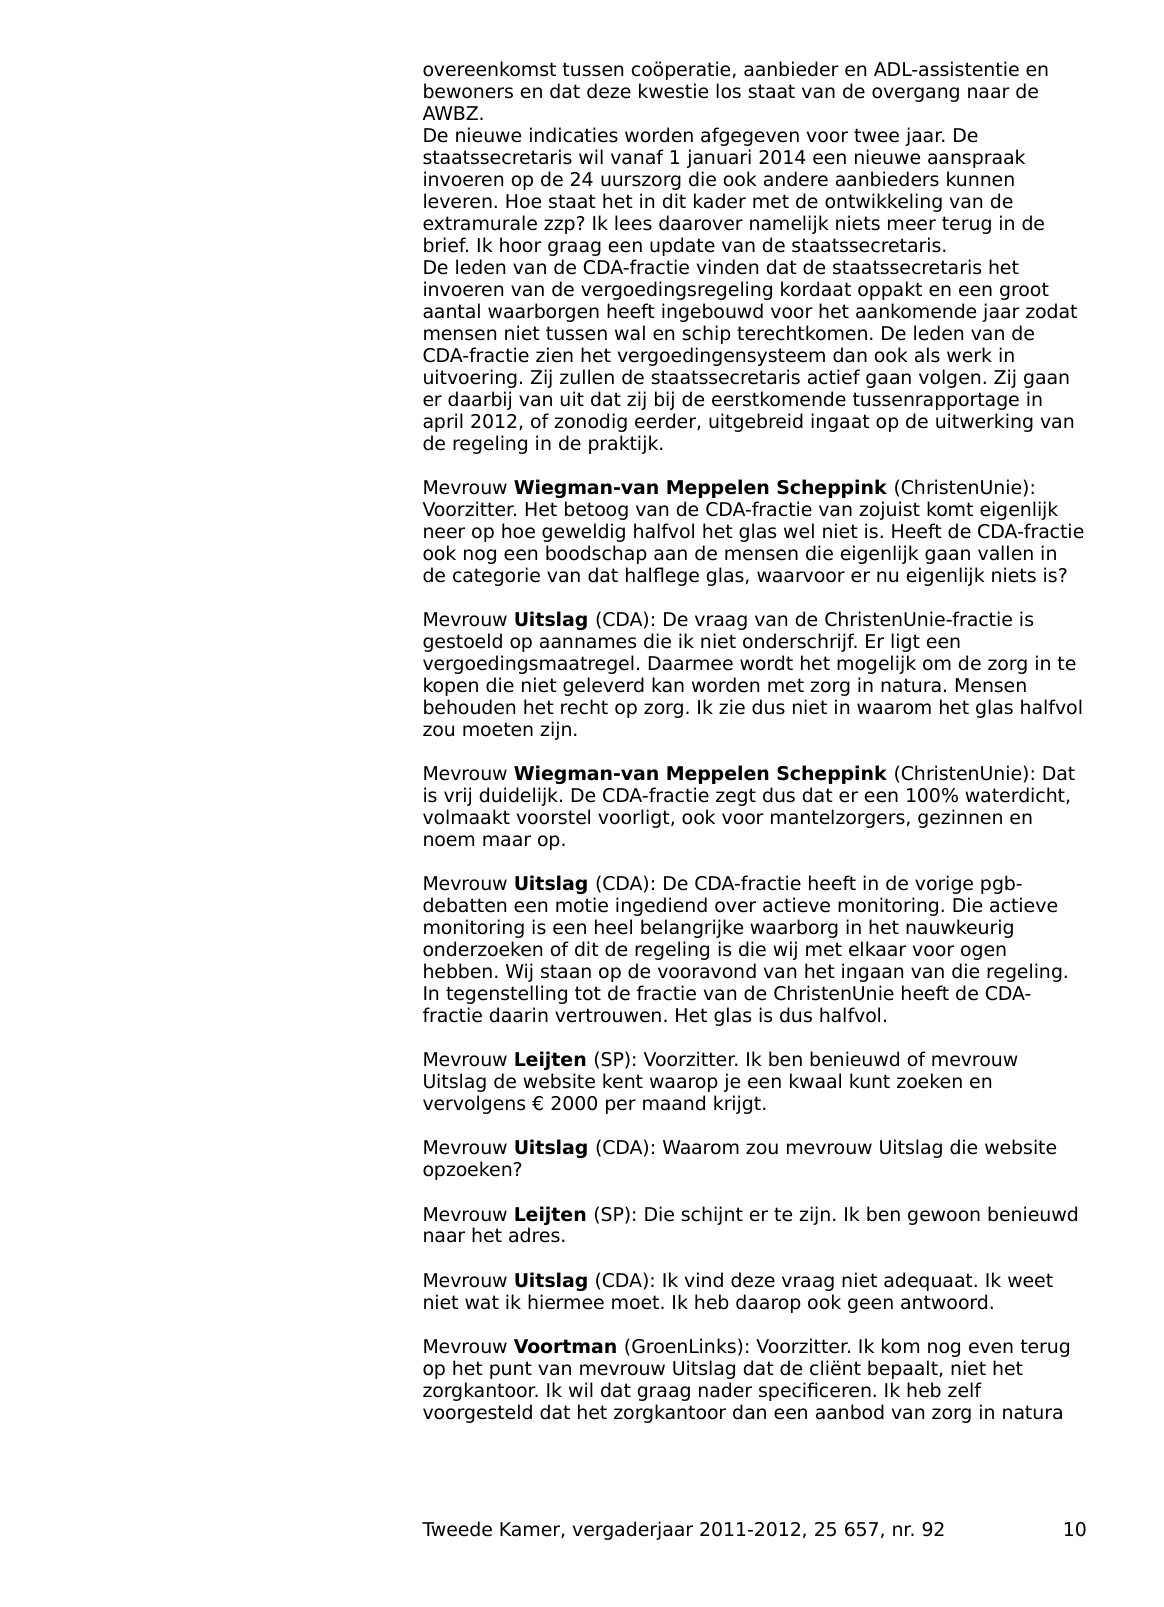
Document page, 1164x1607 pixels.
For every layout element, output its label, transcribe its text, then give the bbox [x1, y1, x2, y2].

text Mevrouw Uitslag (CDA): Ik vind deze vraag niet adequaat. Ik weet niet wat ik hiermee moet. Ik heb daarop ook geen antwoord. [422, 1269, 1087, 1313]
text Mevrouw Wiegman-van Meppelen Scheppink (ChristenUnie): Voorzitter. Het betoog van de CDA-fractie van zojuist komt eigenlijk neer op hoe geweldig halfvol het glas wel niet is. Heeft de CDA-fractie ook nog een boodschap aan de mensen die eigenlijk gaan vallen in de categorie van dat halflege glas, waarvoor er nu eigenlijk niets is? [422, 477, 1087, 587]
text Mevrouw Uitslag (CDA): De CDA-fractie heeft in de vorige pgb-debatten een motie ingediend over actieve monitoring. Die actieve monitoring is een heel belangrijke waarborg in het nauwkeurig onderzoeken of dit de regeling is die wij met elkaar voor ogen hebben. Wij staan op de vooravond van het ingaan van die regeling. In tegenstelling tot de fractie van de ChristenUnie heeft de CDA-fractie daarin vertrouwen. Het glas is dus halfvol. [422, 873, 1087, 1027]
text De nieuwe indicaties worden afgegeven voor twee jaar. De staatssecretaris wil vanaf 1 januari 2014 een nieuwe aanspraak invoeren op de 24 uurszorg die ook andere aanbieders kunnen leveren. Hoe staat het in dit kader met de ontwikkeling van de extramurale zzp? Ik lees daarover namelijk niets meer terug in de brief. Ik hoor graag een update van de staatssecretaris. [422, 125, 1087, 257]
text De leden van de CDA-fractie vinden dat de staatssecretaris het invoeren van de vergoedingsregeling kordaat oppakt en een groot aantal waarborgen heeft ingebouwd voor het aankomende jaar zodat mensen niet tussen wal en schip terechtkomen. De leden van de CDA-fractie zien het vergoedingensysteem dan ook als werk in uitvoering. Zij zullen de staatssecretaris actief gaan volgen. Zij gaan er daarbij van uit dat zij bij de eerstkomende tussenrapportage in april 2012, of zonodig eerder, uitgebreid ingaat op de uitwerking van de regeling in de praktijk. [422, 257, 1087, 455]
text Mevrouw Leijten (SP): Die schijnt er te zijn. Ik ben gewoon benieuwd naar het adres. [422, 1203, 1087, 1247]
text Mevrouw Wiegman-van Meppelen Scheppink (ChristenUnie): Dat is vrij duidelijk. De CDA-fractie zegt dus dat er een 100% waterdicht, volmaakt voorstel voorligt, ook voor mantelzorgers, gezinnen en noem maar op. [422, 763, 1087, 851]
text overeenkomst tussen coöperatie, aanbieder en ADL-assistentie en bewoners en dat deze kwestie los staat van de overgang naar de AWBZ. [422, 59, 1087, 125]
text Mevrouw Uitslag (CDA): De vraag van de ChristenUnie-fractie is gestoeld op aannames die ik niet onderschrijf. Er ligt een vergoedingsmaatregel. Daarmee wordt het mogelijk om de zorg in te kopen die niet geleverd kan worden met zorg in natura. Mensen behouden het recht op zorg. Ik zie dus niet in waarom het glas halfvol zou moeten zijn. [422, 609, 1087, 741]
text Mevrouw Uitslag (CDA): Waarom zou mevrouw Uitslag die website opzoeken? [422, 1137, 1087, 1181]
text Mevrouw Leijten (SP): Voorzitter. Ik ben benieuwd of mevrouw Uitslag de website kent waarop je een kwaal kunt zoeken en vervolgens € 2000 per maand krijgt. [422, 1049, 1087, 1115]
text Mevrouw Voortman (GroenLinks): Voorzitter. Ik kom nog even terug op het punt van mevrouw Uitslag dat de cliënt bepaalt, niet het zorgkantoor. Ik wil dat graag nader specificeren. Ik heb zelf voorgesteld dat het zorgkantoor dan een aanbod van zorg in natura [422, 1336, 1087, 1424]
